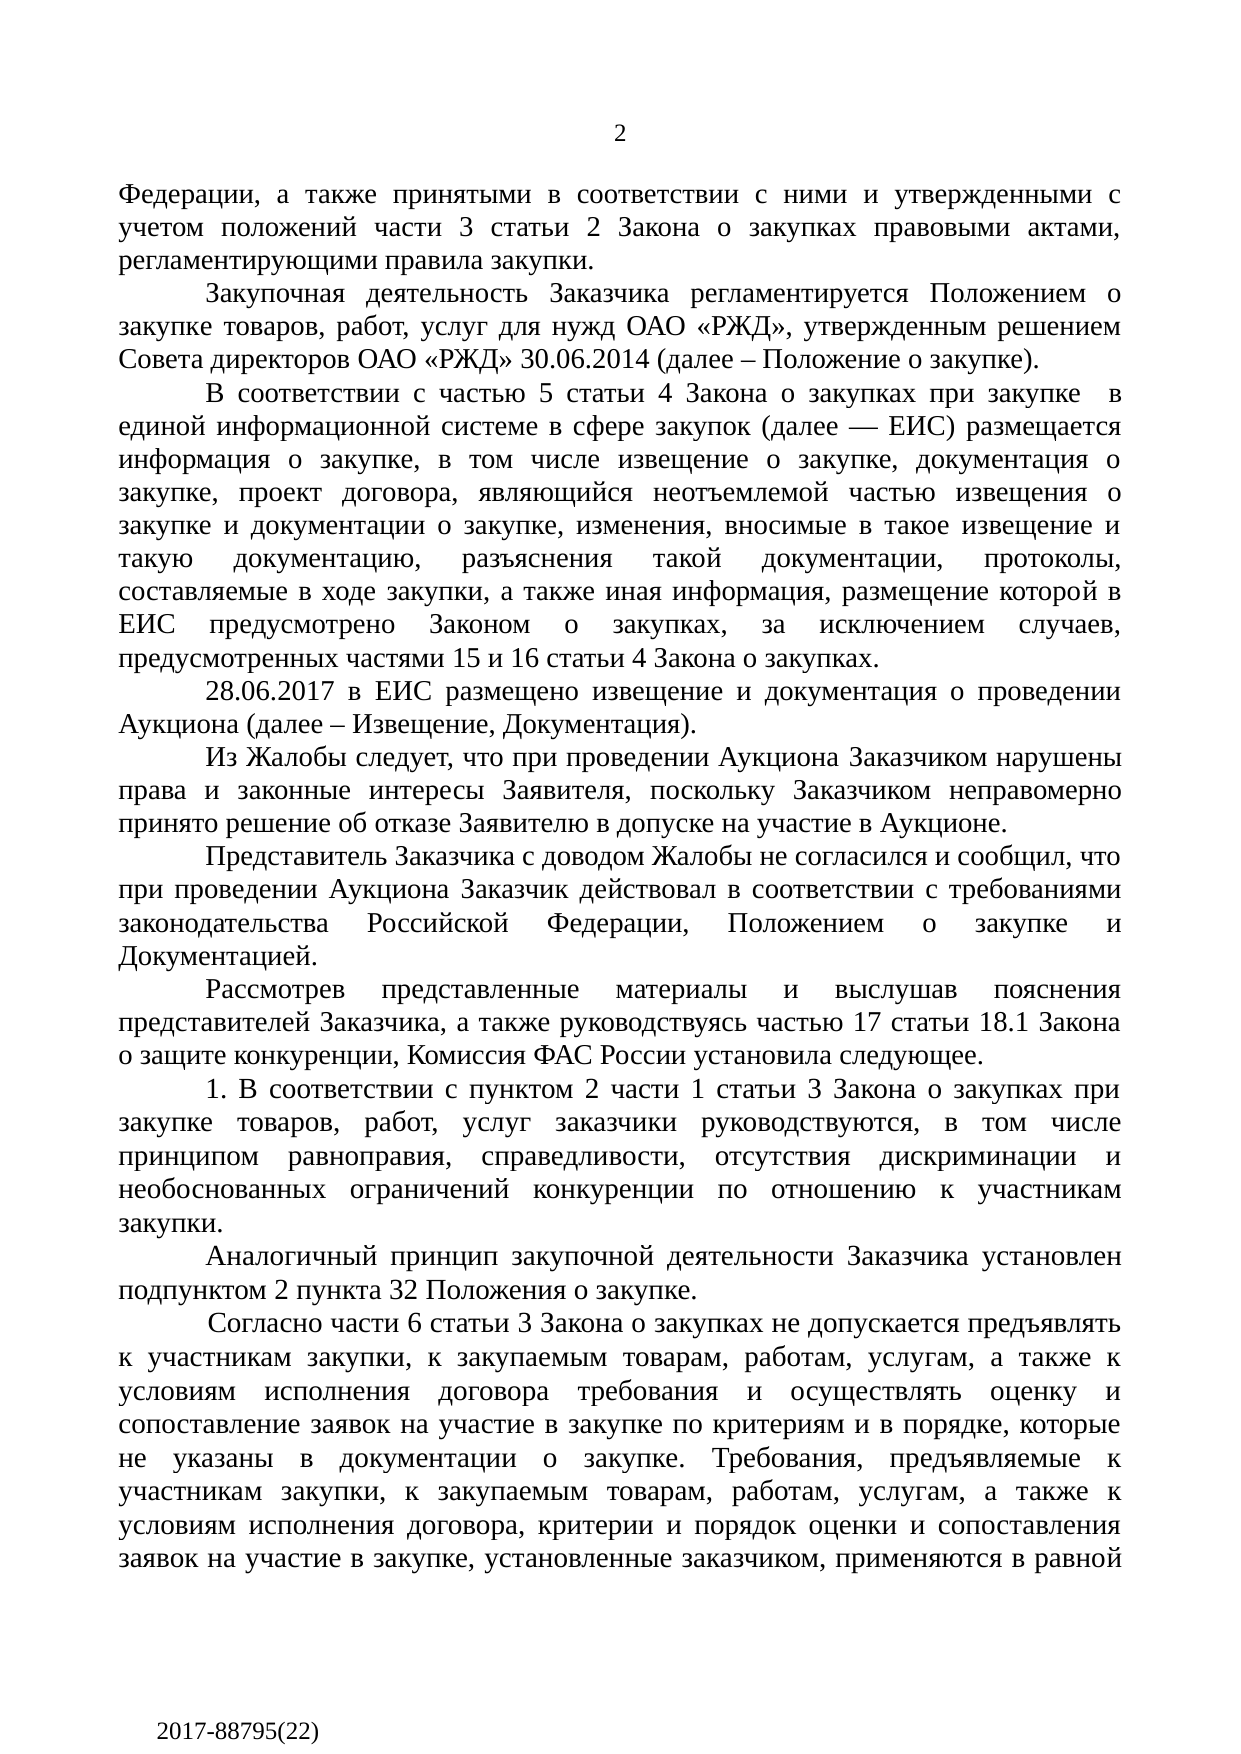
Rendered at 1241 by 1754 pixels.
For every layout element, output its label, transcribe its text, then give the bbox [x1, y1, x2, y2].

text 1. В соответствии с пунктом 2 части 1 статьи 3 Закона о закупках при закупке товаров, работ, услуг заказчики руководствуются, в том числе принципом равноправия, справедливости, отсутствия дискриминации и необоснованных ограничений конкуренции по отношению к участникам закупки. [118, 1071, 1122, 1238]
text Из Жалобы следует, что при проведении Аукциона Заказчиком нарушены права и законные интересы Заявителя, поскольку Заказчиком неправомерно принято решение об отказе Заявителю в допуске на участие в Аукционе. [118, 739, 1122, 839]
text Рассмотрев представленные материалы и выслушав пояснения представителей Заказчика, а также руководствуясь частью 17 статьи 18.1 Закона о защите конкуренции, Комиссия ФАС России установила следующее. [118, 971, 1122, 1071]
text В соответствии с частью 5 статьи 4 Закона о закупках при закупке в единой информационной системе в сфере закупок (далее — ЕИС) размещается информация о закупке, в том числе извещение о закупке, документация о закупке, проект договора, являющийся неотъемлемой частью извещения о закупке и документации о закупке, изменения, вносимые в такое извещение и такую документацию, разъяснения такой документации, протоколы, составляемые в ходе закупки, а также иная информация, размещение которой в ЕИС предусмотрено Законом о закупках, за исключением случаев, предусмотренных частями 15 и 16 статьи 4 Закона о закупках. [118, 375, 1122, 673]
text Представитель Заказчика с доводом Жалобы не согласился и сообщил, что при проведении Аукциона Заказчик действовал в соответствии с требованиями законодательства Российской Федерации, Положением о закупке и Документацией. [118, 839, 1122, 971]
text Согласно части 6 статьи 3 Закона о закупках не допускается предъявлять к участникам закупки, к закупаемым товарам, работам, услугам, а также к условиям исполнения договора требования и осуществлять оценку и сопоставление заявок на участие в закупке по критериям и в порядке, которые не указаны в документации о закупке. Требования, предъявляемые к участникам закупки, к закупаемым товарам, работам, услугам, а также к условиям исполнения договора, критерии и порядок оценки и сопоставления заявок на участие в закупке, установленные заказчиком, применяются в равной [118, 1306, 1122, 1574]
text Федерации, а также принятыми в соответствии с ними и утвержденными с учетом положений части 3 статьи 2 Закона о закупках правовыми актами, регламентирующими правила закупки. [118, 176, 1122, 276]
text Закупочная деятельность Заказчика регламентируется Положением о закупке товаров, работ, услуг для нужд ОАО «РЖД», утвержденным решением Совета директоров ОАО «РЖД» 30.06.2014 (далее – Положение о закупке). [118, 276, 1122, 375]
text Аналогичный принцип закупочной деятельности Заказчика установлен подпунктом 2 пункта 32 Положения о закупке. [118, 1238, 1122, 1306]
text 28.06.2017 в ЕИС размещено извещение и документация о проведении Аукциона (далее – Извещение, Документация). [118, 673, 1122, 739]
